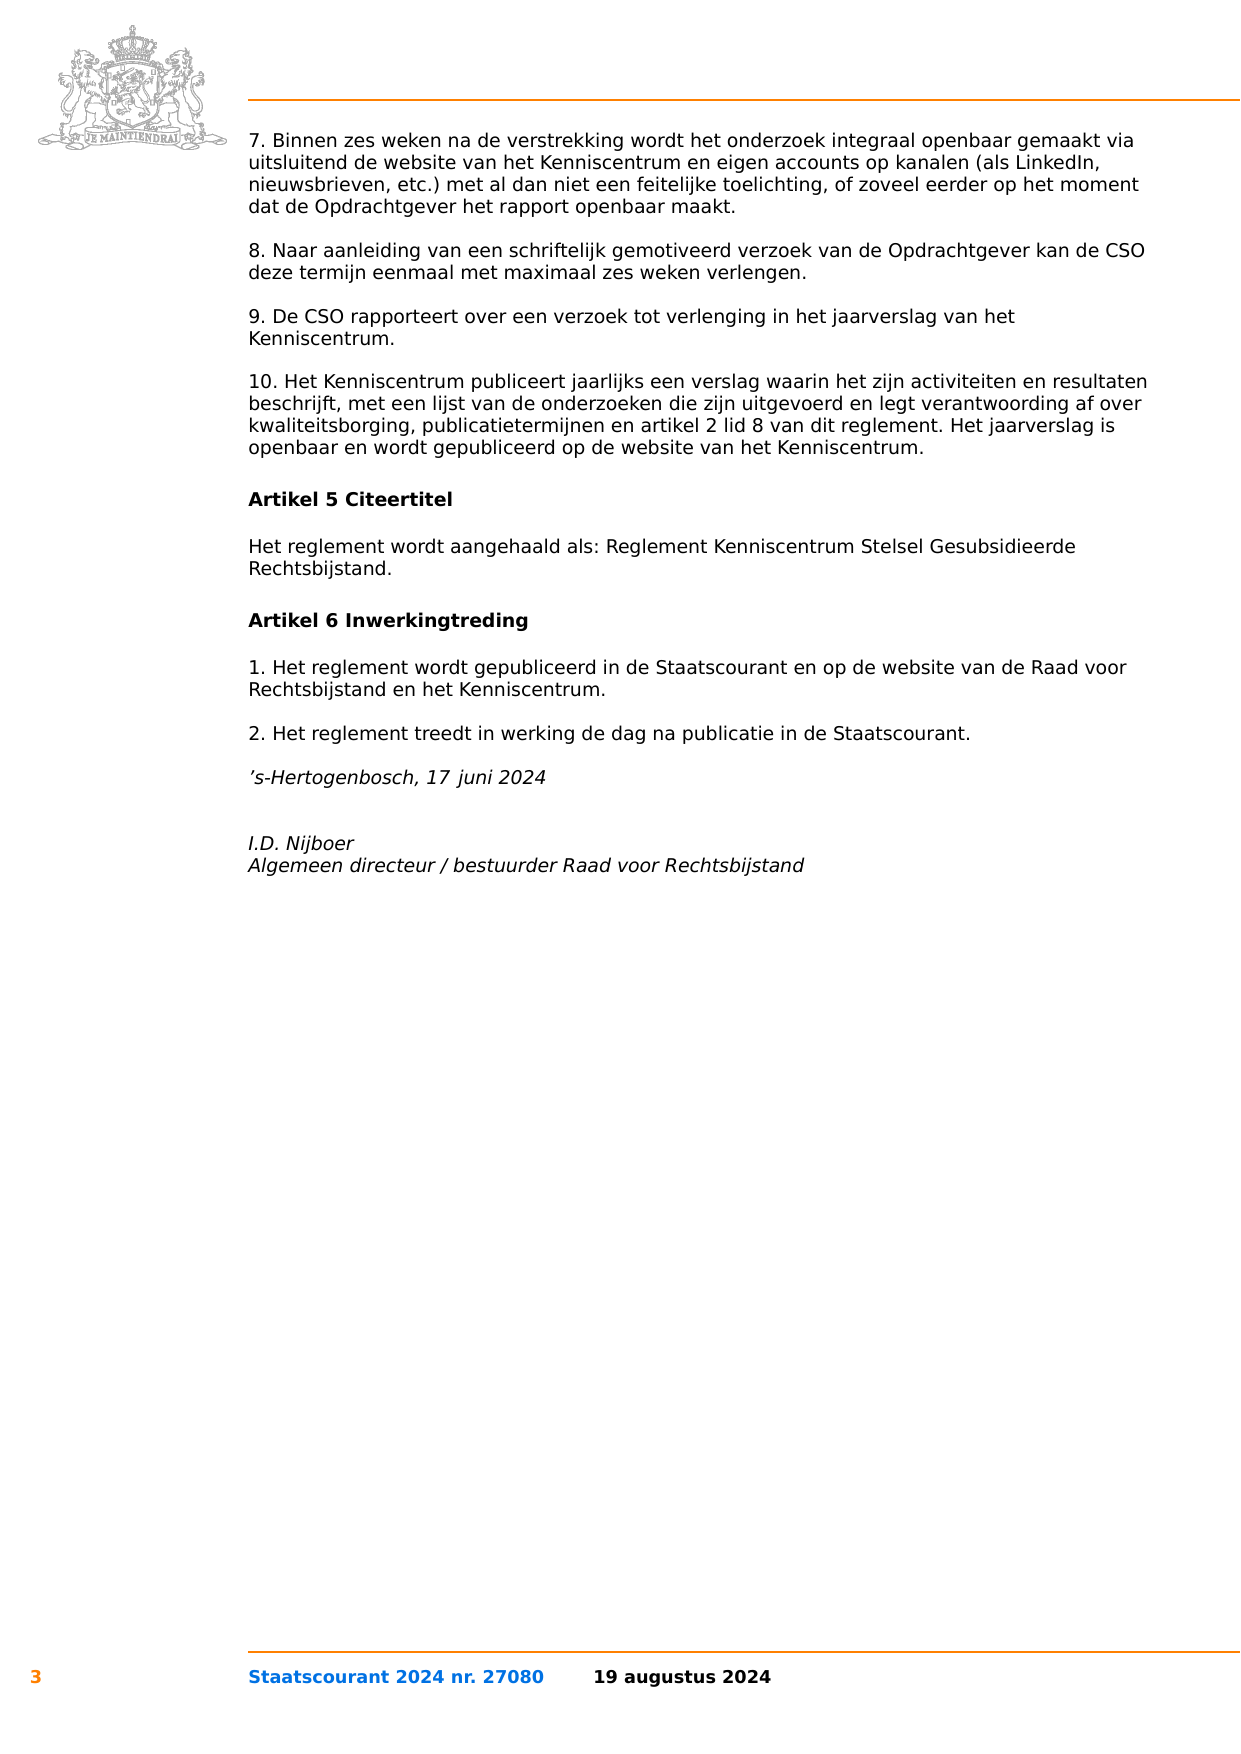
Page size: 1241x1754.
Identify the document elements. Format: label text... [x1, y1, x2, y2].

text I.D. Nijboer Algemeen directeur / bestuurder Raad voor Rechtsbijstand [248, 811, 1163, 877]
subtitle Artikel 5 Citeertitel [248, 489, 1163, 511]
text 7. Binnen zes weken na de verstrekking wordt het onderzoek integraal openbaar gemaakt via uitsluitend de website van het Kenniscentrum en eigen accounts op kanalen (als LinkedIn, nieuwsbrieven, etc.) met al dan niet een feitelijke toelichting, of zoveel eerder op het moment dat de Opdrachtgever het rapport openbaar maakt. [248, 130, 1163, 218]
text 2. Het reglement treedt in werking de dag na publicatie in de Staatscourant. [248, 723, 1163, 745]
text Het reglement wordt aangehaald als: Reglement Kenniscentrum Stelsel Gesubsidieerde Rechtsbijstand. [248, 536, 1163, 580]
text 1. Het reglement wordt gepubliceerd in de Staatscourant en op de website van de Raad voor Rechtsbijstand en het Kenniscentrum. [248, 657, 1163, 701]
text 10. Het Kenniscentrum publiceert jaarlijks een verslag waarin het zijn activiteiten en resultaten beschrijft, met een lijst van de onderzoeken die zijn uitgevoerd en legt verantwoording af over kwaliteitsborging, publicatietermijnen en artikel 2 lid 8 van dit reglement. Het jaarverslag is openbaar en wordt gepubliceerd op de website van het Kenniscentrum. [248, 371, 1163, 459]
subtitle Artikel 6 Inwerkingtreding [248, 610, 1163, 632]
picture [38, 25, 227, 150]
text 8. Naar aanleiding van een schriftelijk gemotiveerd verzoek van de Opdrachtgever kan de CSO deze termijn eenmaal met maximaal zes weken verlengen. [248, 240, 1163, 284]
text ’s-Hertogenbosch, 17 juni 2024 [248, 767, 1163, 789]
text 9. De CSO rapporteert over een verzoek tot verlenging in het jaarverslag van het Kenniscentrum. [248, 306, 1163, 349]
